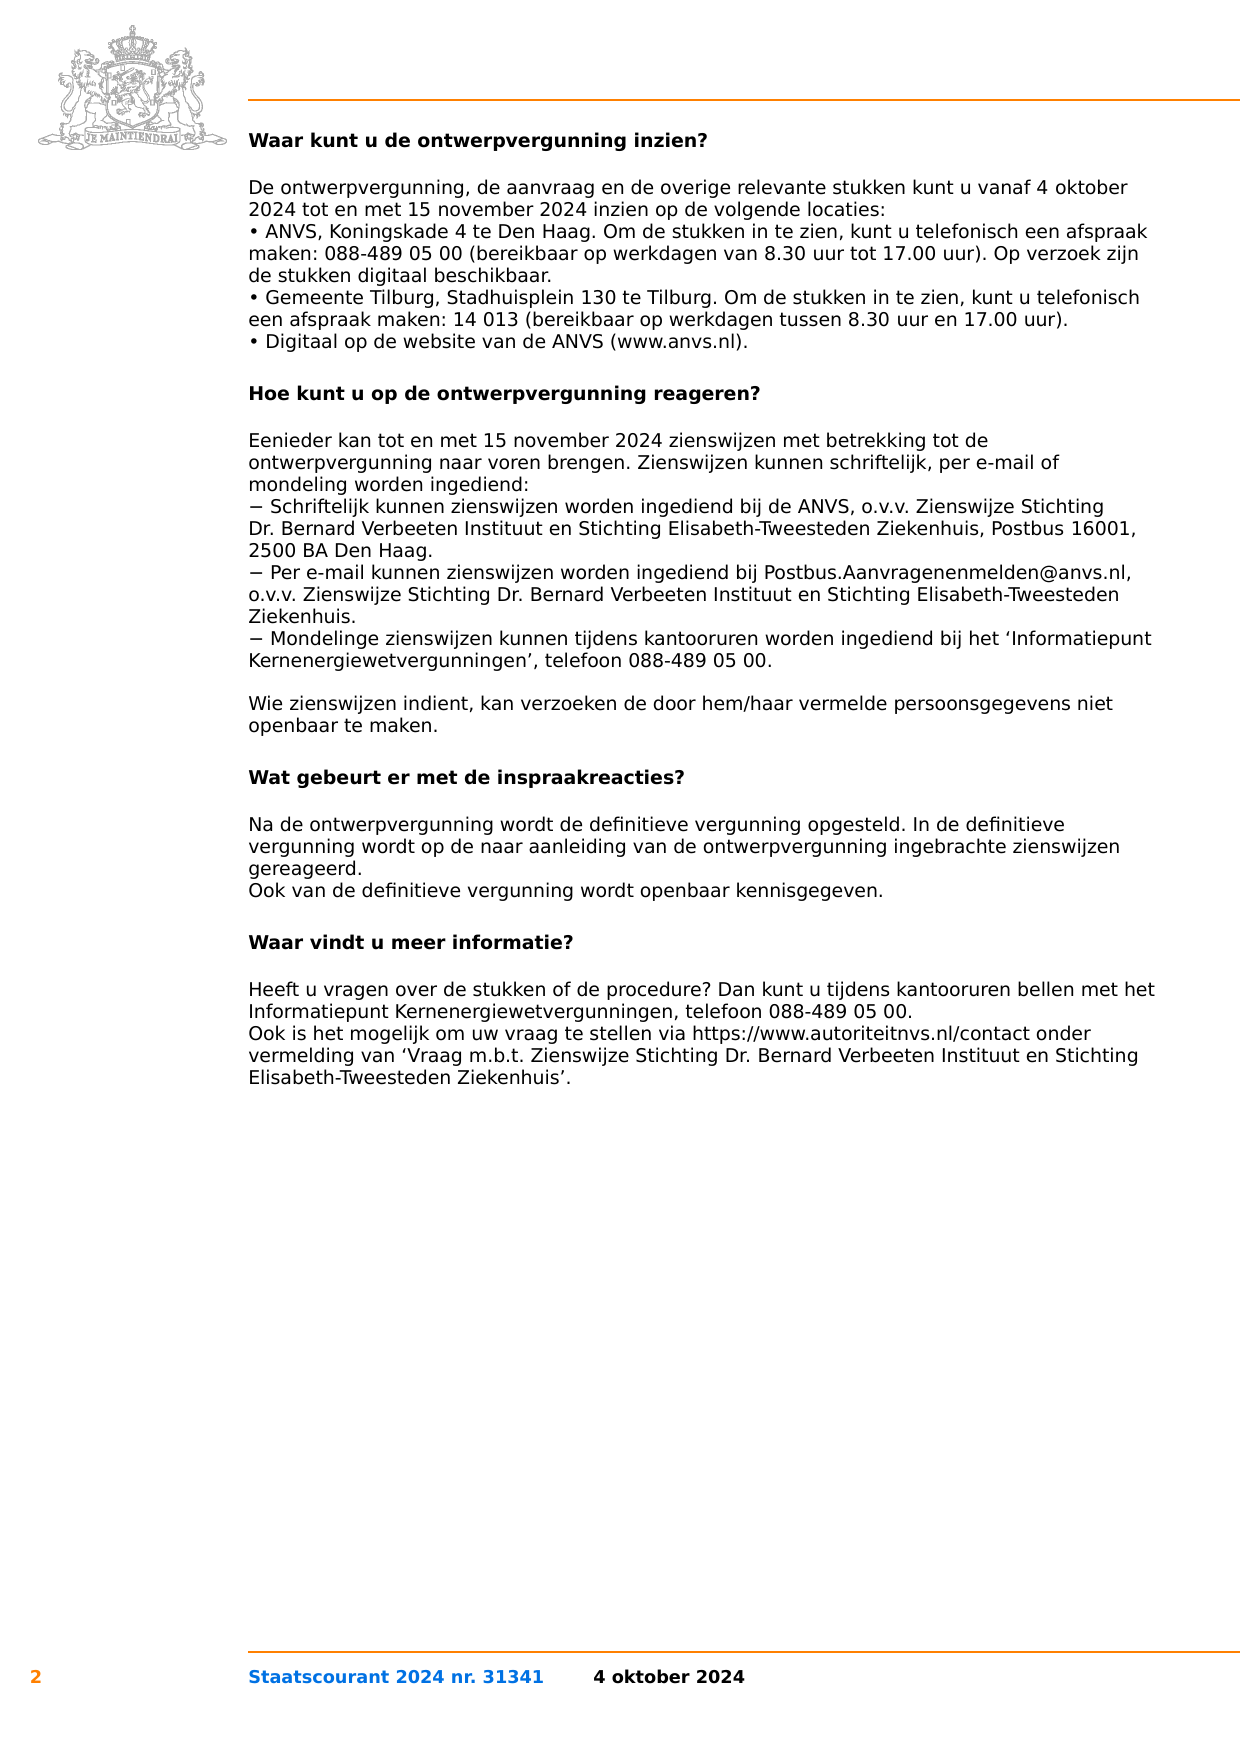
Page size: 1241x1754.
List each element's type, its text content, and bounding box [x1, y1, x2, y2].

text − Schriftelijk kunnen zienswijzen worden ingediend bij de ANVS, o.v.v. Zienswijze Stichting Dr. Bernard Verbeeten Instituut en Stichting Elisabeth-Tweesteden Ziekenhuis, Postbus 16001, 2500 BA Den Haag. [248, 496, 1163, 562]
text • Digitaal op de website van de ANVS (www.anvs.nl). [248, 331, 1163, 353]
text Ook is het mogelijk om uw vraag te stellen via https://www.autoriteitnvs.nl/contact onder vermelding van ‘Vraag m.b.t. Zienswijze Stichting Dr. Bernard Verbeeten Instituut en Stichting Elisabeth-Tweesteden Ziekenhuis’. [248, 1023, 1163, 1089]
text Eenieder kan tot en met 15 november 2024 zienswijzen met betrekking tot de ontwerpvergunning naar voren brengen. Zienswijzen kunnen schriftelijk, per e-mail of mondeling worden ingediend: [248, 430, 1163, 496]
text − Mondelinge zienswijzen kunnen tijdens kantooruren worden ingediend bij het ‘Informatiepunt Kernenergiewetvergunningen’, telefoon 088-489 05 00. [248, 627, 1163, 671]
text Heeft u vragen over de stukken of de procedure? Dan kunt u tijdens kantooruren bellen met het Informatiepunt Kernenergiewetvergunningen, telefoon 088-489 05 00. [248, 979, 1163, 1023]
subtitle Waar vindt u meer informatie? [248, 932, 1163, 954]
picture [38, 25, 227, 150]
text Wie zienswijzen indient, kan verzoeken de door hem/haar vermelde persoonsgegevens niet openbaar te maken. [248, 693, 1163, 737]
subtitle Hoe kunt u op de ontwerpvergunning reageren? [248, 383, 1163, 405]
subtitle Waar kunt u de ontwerpvergunning inzien? [248, 130, 1163, 152]
subtitle Wat gebeurt er met de inspraakreacties? [248, 767, 1163, 789]
text Na de ontwerpvergunning wordt de definitieve vergunning opgesteld. In de definitieve vergunning wordt op de naar aanleiding van de ontwerpvergunning ingebrachte zienswijzen gereageerd. [248, 814, 1163, 880]
text • Gemeente Tilburg, Stadhuisplein 130 te Tilburg. Om de stukken in te zien, kunt u telefonisch een afspraak maken: 14 013 (bereikbaar op werkdagen tussen 8.30 uur en 17.00 uur). [248, 287, 1163, 331]
text Ook van de definitieve vergunning wordt openbaar kennisgegeven. [248, 880, 1163, 902]
text De ontwerpvergunning, de aanvraag en de overige relevante stukken kunt u vanaf 4 oktober 2024 tot en met 15 november 2024 inzien op de volgende locaties: [248, 177, 1163, 221]
text − Per e-mail kunnen zienswijzen worden ingediend bij Postbus.Aanvragenenmelden@anvs.nl, o.v.v. Zienswijze Stichting Dr. Bernard Verbeeten Instituut en Stichting Elisabeth-Tweesteden Ziekenhuis. [248, 562, 1163, 627]
text • ANVS, Koningskade 4 te Den Haag. Om de stukken in te zien, kunt u telefonisch een afspraak maken: 088-489 05 00 (bereikbaar op werkdagen van 8.30 uur tot 17.00 uur). Op verzoek zijn de stukken digitaal beschikbaar. [248, 221, 1163, 287]
